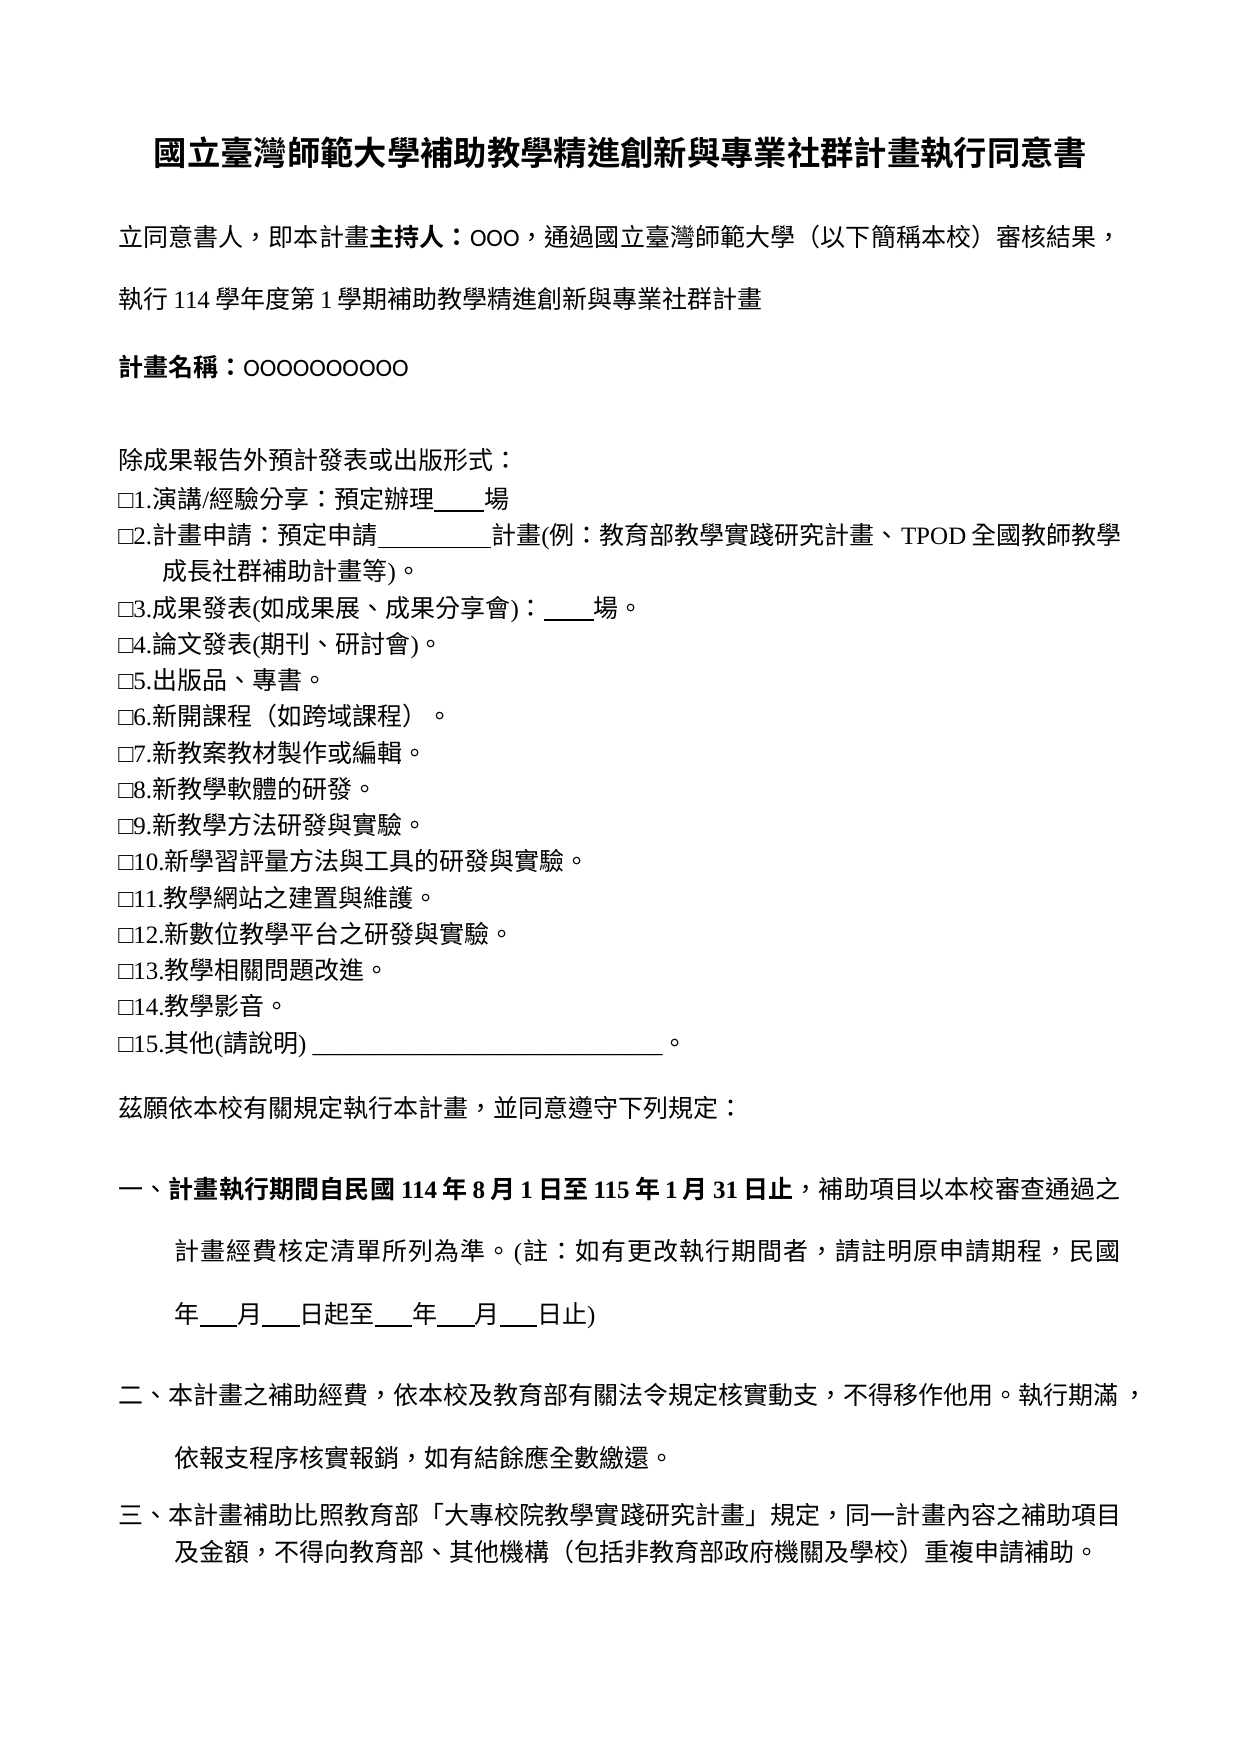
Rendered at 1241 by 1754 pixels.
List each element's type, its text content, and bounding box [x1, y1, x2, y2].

text 三、本計畫補助比照教育部「大專校院教學實踐研究計畫」規定，同一計畫內容之補助項目及金額，不得向教育部、其他機構（包括非教育部政府機關及學校）重複申請補助。 [118, 1496, 1122, 1568]
text □3.成果發表(如成果展、成果分享會)： 場。 [118, 588, 1122, 624]
text 計畫名稱：OOOOOOOOOO [118, 324, 1122, 387]
text □15.其他(請說明) ____________________________。 [118, 1023, 1122, 1059]
text □10.新學習評量方法與工具的研發與實驗。 [118, 842, 1122, 878]
text □4.論文發表(期刊、研討會)。 [118, 624, 1122, 661]
text □2.計畫申請：預定申請 計畫(例：教育部教學實踐研究計畫、TPOD全國教師教學成長社群補助計畫等)。 [118, 516, 1122, 588]
text □8.新教學軟體的研發。 [118, 769, 1122, 806]
text 一、計畫執行期間自民國114年8月1日至115年1月31日止，補助項目以本校審查通過之計畫經費核定清單所列為準。(註：如有更改執行期間者，請註明原申請期程，民國 年 月 日起至 年 月 日止) [118, 1146, 1122, 1333]
text 茲願依本校有關規定執行本計畫，並同意遵守下列規定： [118, 1064, 1122, 1127]
text 除成果報告外預計發表或出版形式： [118, 417, 1122, 479]
text 國立臺灣師範大學補助教學精進創新與專業社群計畫執行同意書 [118, 127, 1122, 175]
text □13.教學相關問題改進。 [118, 951, 1122, 987]
text □1.演講/經驗分享：預定辦理 場 [118, 479, 1122, 516]
text □6.新開課程（如跨域課程）。 [118, 697, 1122, 733]
text □11.教學網站之建置與維護。 [118, 878, 1122, 914]
text □9.新教學方法研發與實驗。 [118, 806, 1122, 842]
text □12.新數位教學平台之研發與實驗。 [118, 914, 1122, 951]
text □7.新教案教材製作或編輯。 [118, 733, 1122, 769]
text □5.出版品、專書。 [118, 661, 1122, 697]
text □14.教學影音。 [118, 987, 1122, 1023]
text 二、本計畫之補助經費，依本校及教育部有關法令規定核實動支，不得移作他用。執行期滿，依報支程序核實報銷，如有結餘應全數繳還。 [118, 1352, 1122, 1477]
text 立同意書人，即本計畫主持人：OOO，通過國立臺灣師範大學（以下簡稱本校）審核結果，執行114學年度第1學期補助教學精進創新與專業社群計畫 [118, 194, 1122, 319]
